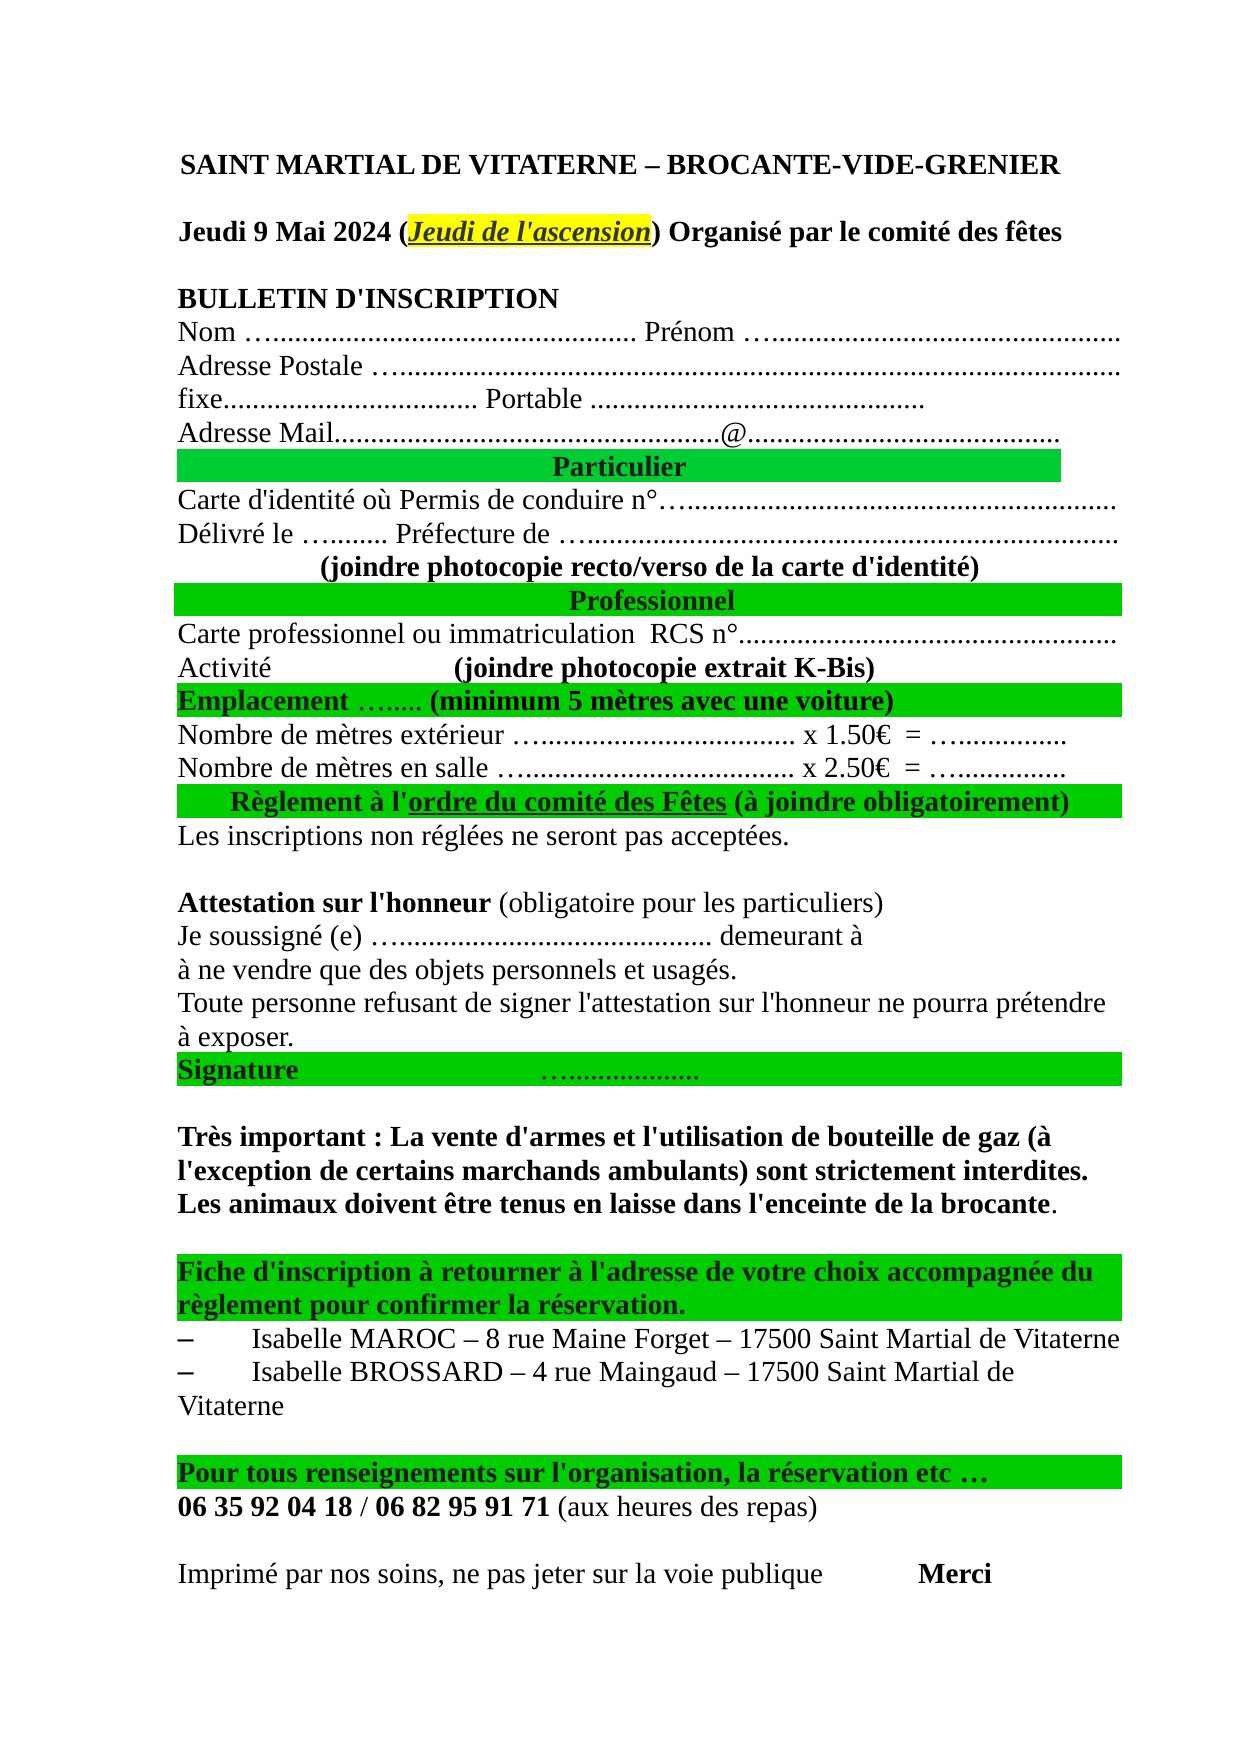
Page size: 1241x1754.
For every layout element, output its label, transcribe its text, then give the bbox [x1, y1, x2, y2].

text Professionnel [174, 583, 1122, 616]
text Nombre de mètres en salle …..................................... x 2.50€ = …............... [177, 751, 1122, 784]
text Pour tous renseignements sur l'organisation, la réservation etc … [177, 1455, 1122, 1489]
text Attestation sur l'honneur (obligatoire pour les particuliers) [177, 885, 1122, 918]
text Activité (joindre photocopie extrait K-Bis) [177, 650, 1122, 683]
text SAINT MARTIAL DE VITATERNE – BROCANTE-VIDE-GRENIER [118, 147, 1122, 180]
text Adresse Postale …................................................................................................... fixe................................... Portable .............................................. [177, 348, 1122, 415]
text Emplacement …..... (minimum 5 mètres avec une voiture) [177, 683, 1122, 717]
list Isabelle MAROC – 8 rue Maine Forget – 17500 Saint Martial de Vitaterne [177, 1321, 1122, 1354]
text Carte professionnel ou immatriculation RCS n°.................................................... [177, 616, 1122, 650]
text Toute personne refusant de signer l'attestation sur l'honneur ne pourra prétendre à exposer. [177, 985, 1122, 1052]
text Adresse Mail.....................................................@........................................... [177, 415, 1061, 449]
text Particulier [177, 449, 1061, 482]
text à ne vendre que des objets personnels et usagés. [177, 952, 1122, 985]
text Imprimé par nos soins, ne pas jeter sur la voie publique Merci [177, 1556, 1122, 1589]
text Fiche d'inscription à retourner à l'adresse de votre choix accompagnée du règlement pour confirmer la réservation. [177, 1254, 1122, 1321]
text Règlement à l'ordre du comité des Fêtes (à joindre obligatoirement) [177, 784, 1122, 818]
text (joindre photocopie recto/verso de la carte d'identité) [177, 549, 1122, 583]
list Isabelle BROSSARD – 4 rue Maingaud – 17500 Saint Martial de Vitaterne [177, 1354, 1122, 1422]
text Très important : La vente d'armes et l'utilisation de bouteille de gaz (à l'exception de certains marchands ambulants) sont strictement interdites. [177, 1119, 1122, 1187]
text Les animaux doivent être tenus en laisse dans l'enceinte de la brocante. [177, 1187, 1122, 1220]
text 06 35 92 04 18 / 06 82 95 91 71 (aux heures des repas) [177, 1489, 1122, 1522]
text Carte d'identité où Permis de conduire n°…........................................................... [177, 482, 1122, 516]
text Délivré le …........ Préfecture de …......................................................................... [177, 516, 1122, 549]
text Jeudi 9 Mai 2024 (Jeudi de l'ascension) Organisé par le comité des fêtes [118, 214, 1122, 247]
text Les inscriptions non réglées ne seront pas acceptées. [177, 818, 1122, 851]
text Je soussigné (e) …........................................... demeurant à [177, 918, 1122, 952]
text BULLETIN D'INSCRIPTION [177, 281, 1122, 314]
text Nombre de mètres extérieur …................................... x 1.50€ = …............... [177, 717, 1122, 751]
text Nom ….................................................. Prénom …................................................ [177, 314, 1122, 348]
text Signature ….................. [177, 1052, 1122, 1086]
